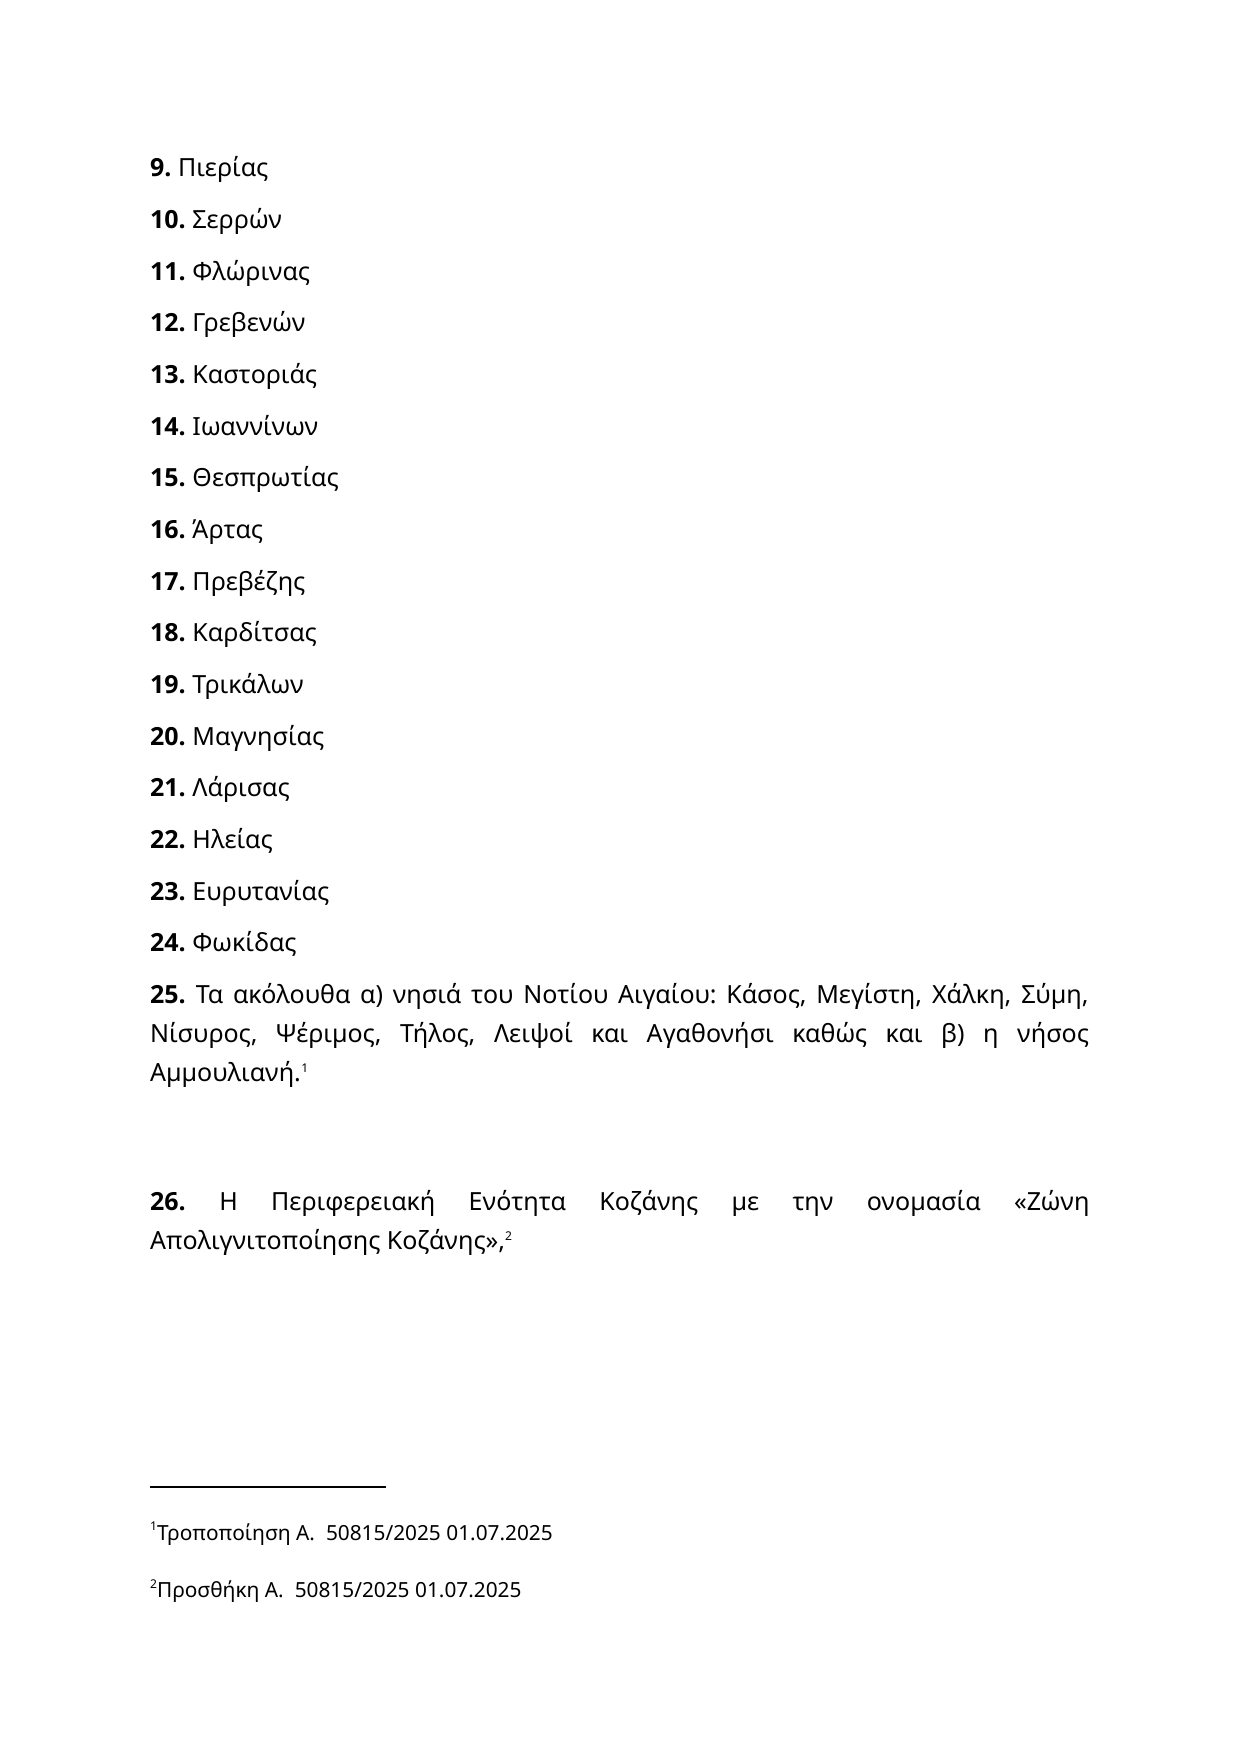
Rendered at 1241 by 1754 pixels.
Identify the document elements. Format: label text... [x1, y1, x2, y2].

text 23. Ευρυτανίας [150, 873, 1090, 907]
text 12. Γρεβενών [150, 305, 1090, 339]
text 11. Φλώρινας [150, 253, 1090, 287]
text 15. Θεσπρωτίας [150, 460, 1090, 494]
text 16. Άρτας [150, 512, 1090, 546]
text 13. Καστοριάς [150, 357, 1090, 391]
text 19. Τρικάλων [150, 667, 1090, 701]
text 26. Η Περιφερειακή Ενότητα Κοζάνης με την ονομασία «Ζώνη Απολιγνιτοποίησης Κοζάνης», [150, 1183, 1090, 1257]
text 10. Σερρών [150, 202, 1090, 236]
text 18. Καρδίτσας [150, 615, 1090, 649]
text 20. Μαγνησίας [150, 718, 1090, 752]
text Προσθήκη A. 50815/2025 01.07.2025 [150, 1576, 1090, 1604]
text 25. Τα ακόλουθα α) νησιά του Νοτίου Αιγαίου: Κάσος, Μεγίστη, Χάλκη, Σύμη, Νίσυρος, Ψέριμος, Τήλος, Λειψοί και Αγαθονήσι καθώς και β) η νήσος Αμμουλιανή. [150, 977, 1090, 1089]
text Τροποποίηση A. 50815/2025 01.07.2025 [150, 1518, 1090, 1546]
text 21. Λάρισας [150, 770, 1090, 804]
text 17. Πρεβέζης [150, 563, 1090, 597]
text 22. Ηλείας [150, 822, 1090, 856]
text 14. Ιωαννίνων [150, 408, 1090, 442]
text 24. Φωκίδας [150, 925, 1090, 959]
text 9. Πιερίας [150, 150, 1090, 184]
